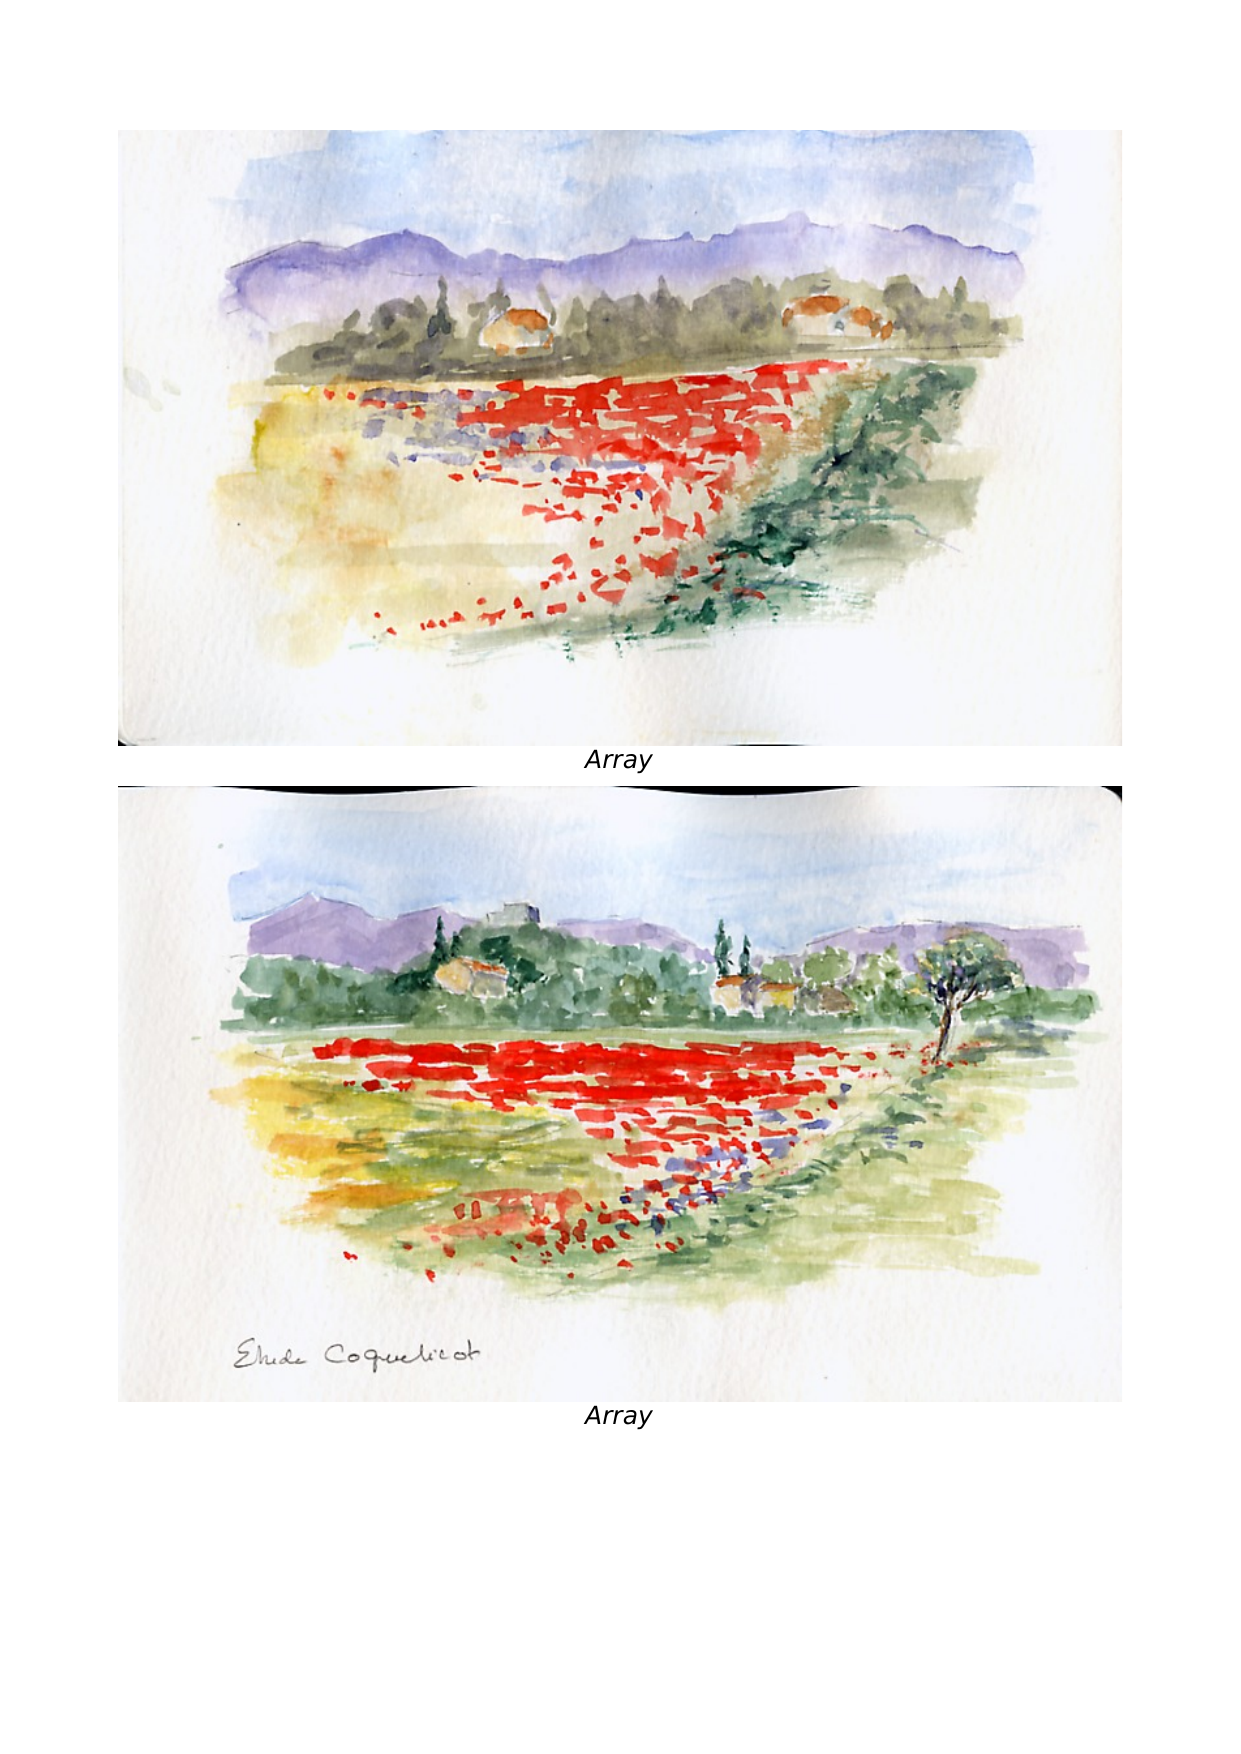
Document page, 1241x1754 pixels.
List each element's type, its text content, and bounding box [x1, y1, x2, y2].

text Array [118, 746, 1122, 774]
picture [118, 130, 1123, 746]
picture [118, 786, 1123, 1402]
text Array [118, 1402, 1122, 1431]
